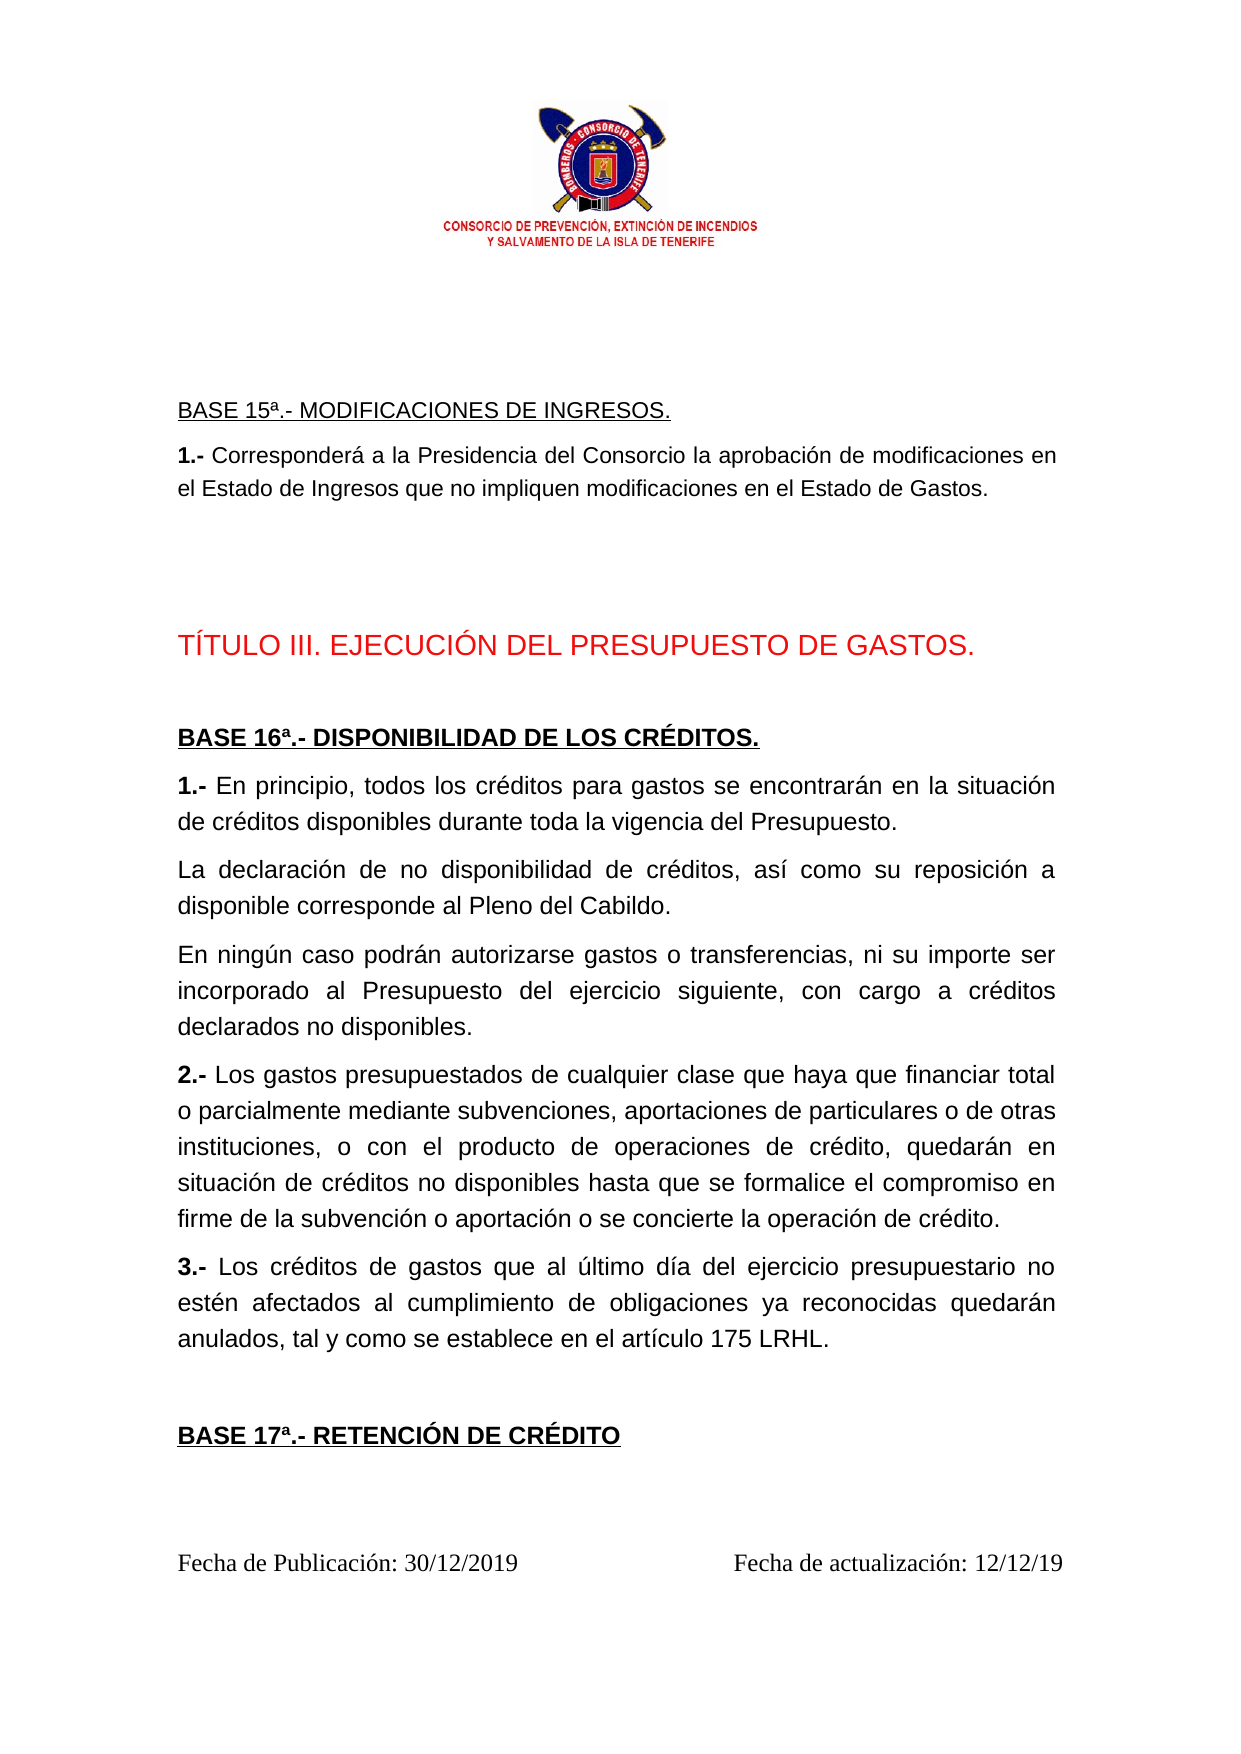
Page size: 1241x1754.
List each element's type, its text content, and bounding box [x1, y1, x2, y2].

text 1.- Corresponderá a la Presidencia del Consorcio la aprobación de modificaciones en el Estado de Ingresos que no impliquen modificaciones en el Estado de Gastos. [177, 442, 1057, 502]
text La declaración de no disponibilidad de créditos, así como su reposición a disponible corresponde al Pleno del Cabildo. [177, 855, 1057, 920]
picture [418, 93, 788, 260]
subtitle BASE 15ª.- MODIFICACIONES DE INGRESOS. [177, 397, 1057, 423]
subtitle TÍTULO III. EJECUCIÓN DEL PRESUPUESTO DE GASTOS. [177, 628, 1063, 662]
text 3.- Los créditos de gastos que al último día del ejercicio presupuestario no estén afectados al cumplimiento de obligaciones ya reconocidas quedarán anulados, tal y como se establece en el artículo 175 LRHL. [177, 1252, 1057, 1353]
text BASE 17ª.- RETENCIÓN DE CRÉDITO [177, 1421, 1057, 1450]
text 2.- Los gastos presupuestados de cualquier clase que haya que financiar total o parcialmente mediante subvenciones, aportaciones de particulares o de otras instituciones, o con el producto de operaciones de crédito, quedarán en situación de créditos no disponibles hasta que se formalice el compromiso en firme de la subvención o aportación o se concierte la operación de crédito. [177, 1060, 1057, 1233]
text En ningún caso podrán autorizarse gastos o transferencias, ni su importe ser incorporado al Presupuesto del ejercicio siguiente, con cargo a créditos declarados no disponibles. [177, 940, 1057, 1040]
text 1.- En principio, todos los créditos para gastos se encontrarán en la situación de créditos disponibles durante toda la vigencia del Presupuesto. [177, 771, 1057, 836]
text BASE 16ª.- DISPONIBILIDAD DE LOS CRÉDITOS. [177, 723, 1057, 751]
